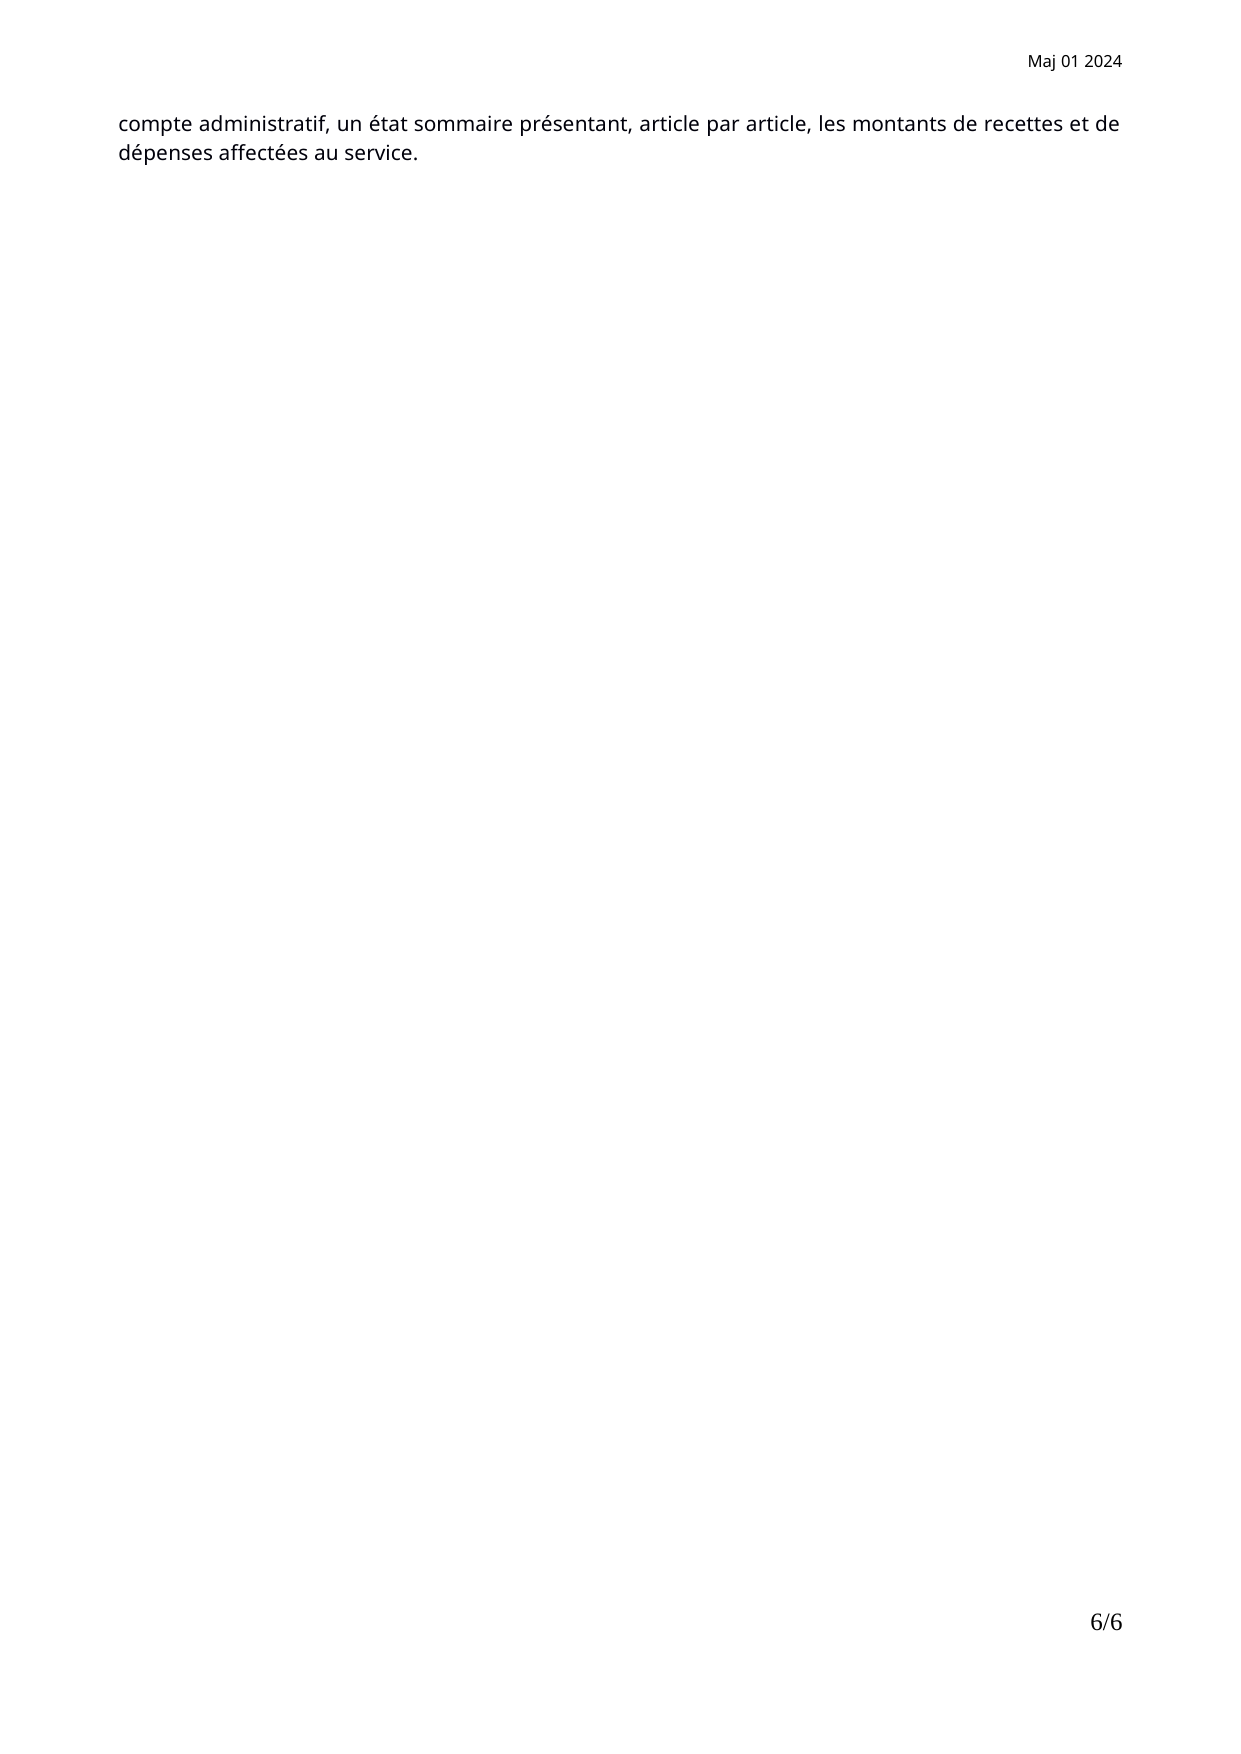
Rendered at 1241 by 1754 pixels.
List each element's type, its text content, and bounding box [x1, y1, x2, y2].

text compte administratif, un état sommaire présentant, article par article, les montants de recettes et de dépenses affectées au service. [118, 109, 1122, 166]
